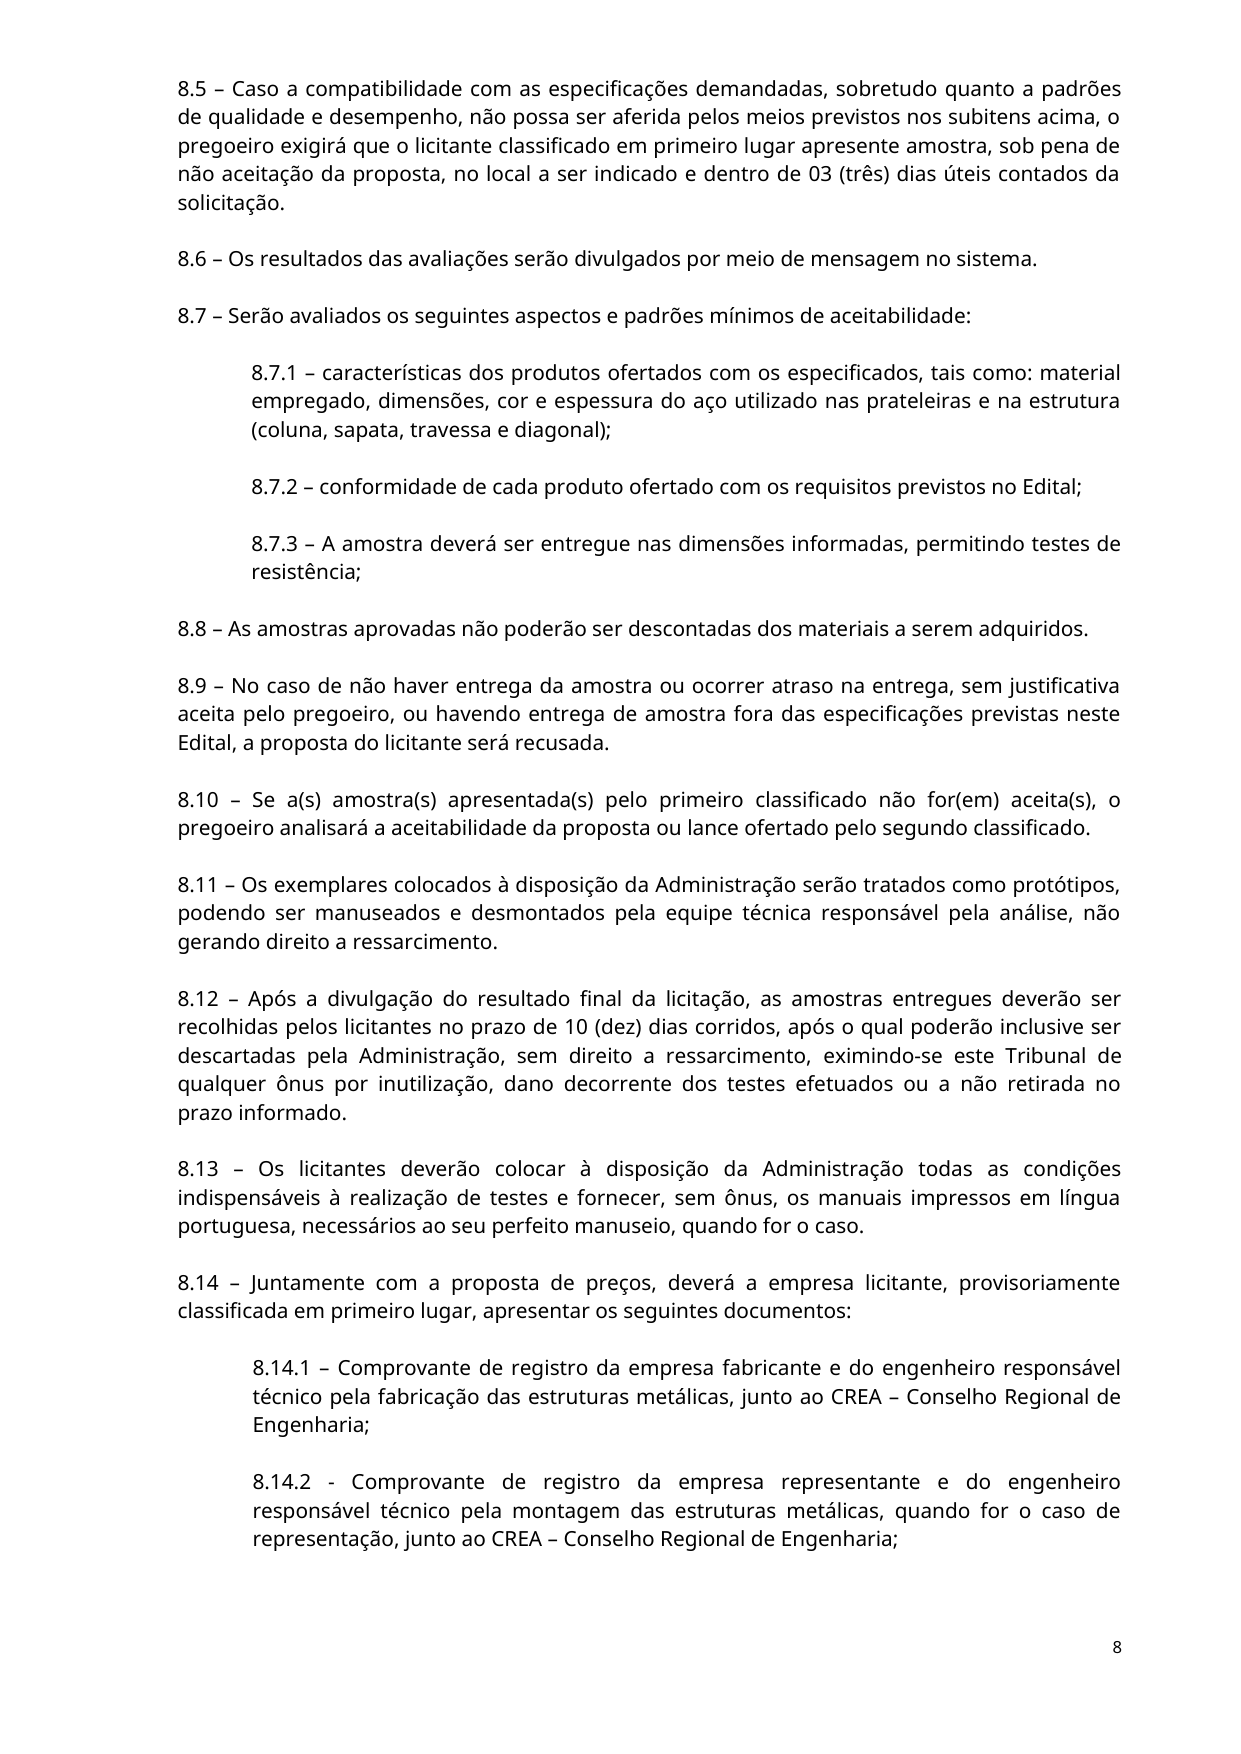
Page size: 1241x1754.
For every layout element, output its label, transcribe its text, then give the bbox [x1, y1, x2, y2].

text 8.7.3 – A amostra deverá ser entregue nas dimensões informadas, permitindo testes de resistência; [251, 529, 1122, 586]
text 8.14.2 - Comprovante de registro da empresa representante e do engenheiro responsável técnico pela montagem das estruturas metálicas, quando for o caso de representação, junto ao CREA – Conselho Regional de Engenharia; [252, 1467, 1122, 1553]
text 8.14.1 – Comprovante de registro da empresa fabricante e do engenheiro responsável técnico pela fabricação das estruturas metálicas, junto ao CREA – Conselho Regional de Engenharia; [252, 1353, 1122, 1439]
text 8.7.2 – conformidade de cada produto ofertado com os requisitos previstos no Edital; [251, 472, 1122, 500]
list 8.5 – Caso a compatibilidade com as especificações demandadas, sobretudo quanto a padrões de qualidade e desempenho, não possa ser aferida pelos meios previstos nos subitens acima, o pregoeiro exigirá que o licitante classificado em primeiro lugar apresente amostra, sob pena de não aceitação da proposta, no local a ser indicado e dentro de 03 (três) dias úteis contados da solicitação. [177, 74, 1122, 216]
text 8.14 – Juntamente com a proposta de preços, deverá a empresa licitante, provisoriamente classificada em primeiro lugar, apresentar os seguintes documentos: [177, 1268, 1122, 1325]
text 8.7 – Serão avaliados os seguintes aspectos e padrões mínimos de aceitabilidade: [177, 301, 1122, 330]
text 8.6 – Os resultados das avaliações serão divulgados por meio de mensagem no sistema. [177, 244, 1122, 273]
text 8.13 – Os licitantes deverão colocar à disposição da Administração todas as condições indispensáveis à realização de testes e fornecer, sem ônus, os manuais impressos em língua portuguesa, necessários ao seu perfeito manuseio, quando for o caso. [177, 1154, 1122, 1240]
text 8.12 – Após a divulgação do resultado final da licitação, as amostras entregues deverão ser recolhidas pelos licitantes no prazo de 10 (dez) dias corridos, após o qual poderão inclusive ser descartadas pela Administração, sem direito a ressarcimento, eximindo-se este Tribunal de qualquer ônus por inutilização, dano decorrente dos testes efetuados ou a não retirada no prazo informado. [177, 984, 1122, 1126]
text 8.7.1 – características dos produtos ofertados com os especificados, tais como: material empregado, dimensões, cor e espessura do aço utilizado nas prateleiras e na estrutura (coluna, sapata, travessa e diagonal); [251, 358, 1122, 443]
list 8.10 – Se a(s) amostra(s) apresentada(s) pelo primeiro classificado não for(em) aceita(s), o pregoeiro analisará a aceitabilidade da proposta ou lance ofertado pelo segundo classificado. [177, 785, 1122, 842]
text 8.8 – As amostras aprovadas não poderão ser descontadas dos materiais a serem adquiridos. [177, 614, 1122, 643]
list 8.9 – No caso de não haver entrega da amostra ou ocorrer atraso na entrega, sem justificativa aceita pelo pregoeiro, ou havendo entrega de amostra fora das especificações previstas neste Edital, a proposta do licitante será recusada. [177, 671, 1122, 756]
text 8.11 – Os exemplares colocados à disposição da Administração serão tratados como protótipos, podendo ser manuseados e desmontados pela equipe técnica responsável pela análise, não gerando direito a ressarcimento. [177, 870, 1122, 955]
